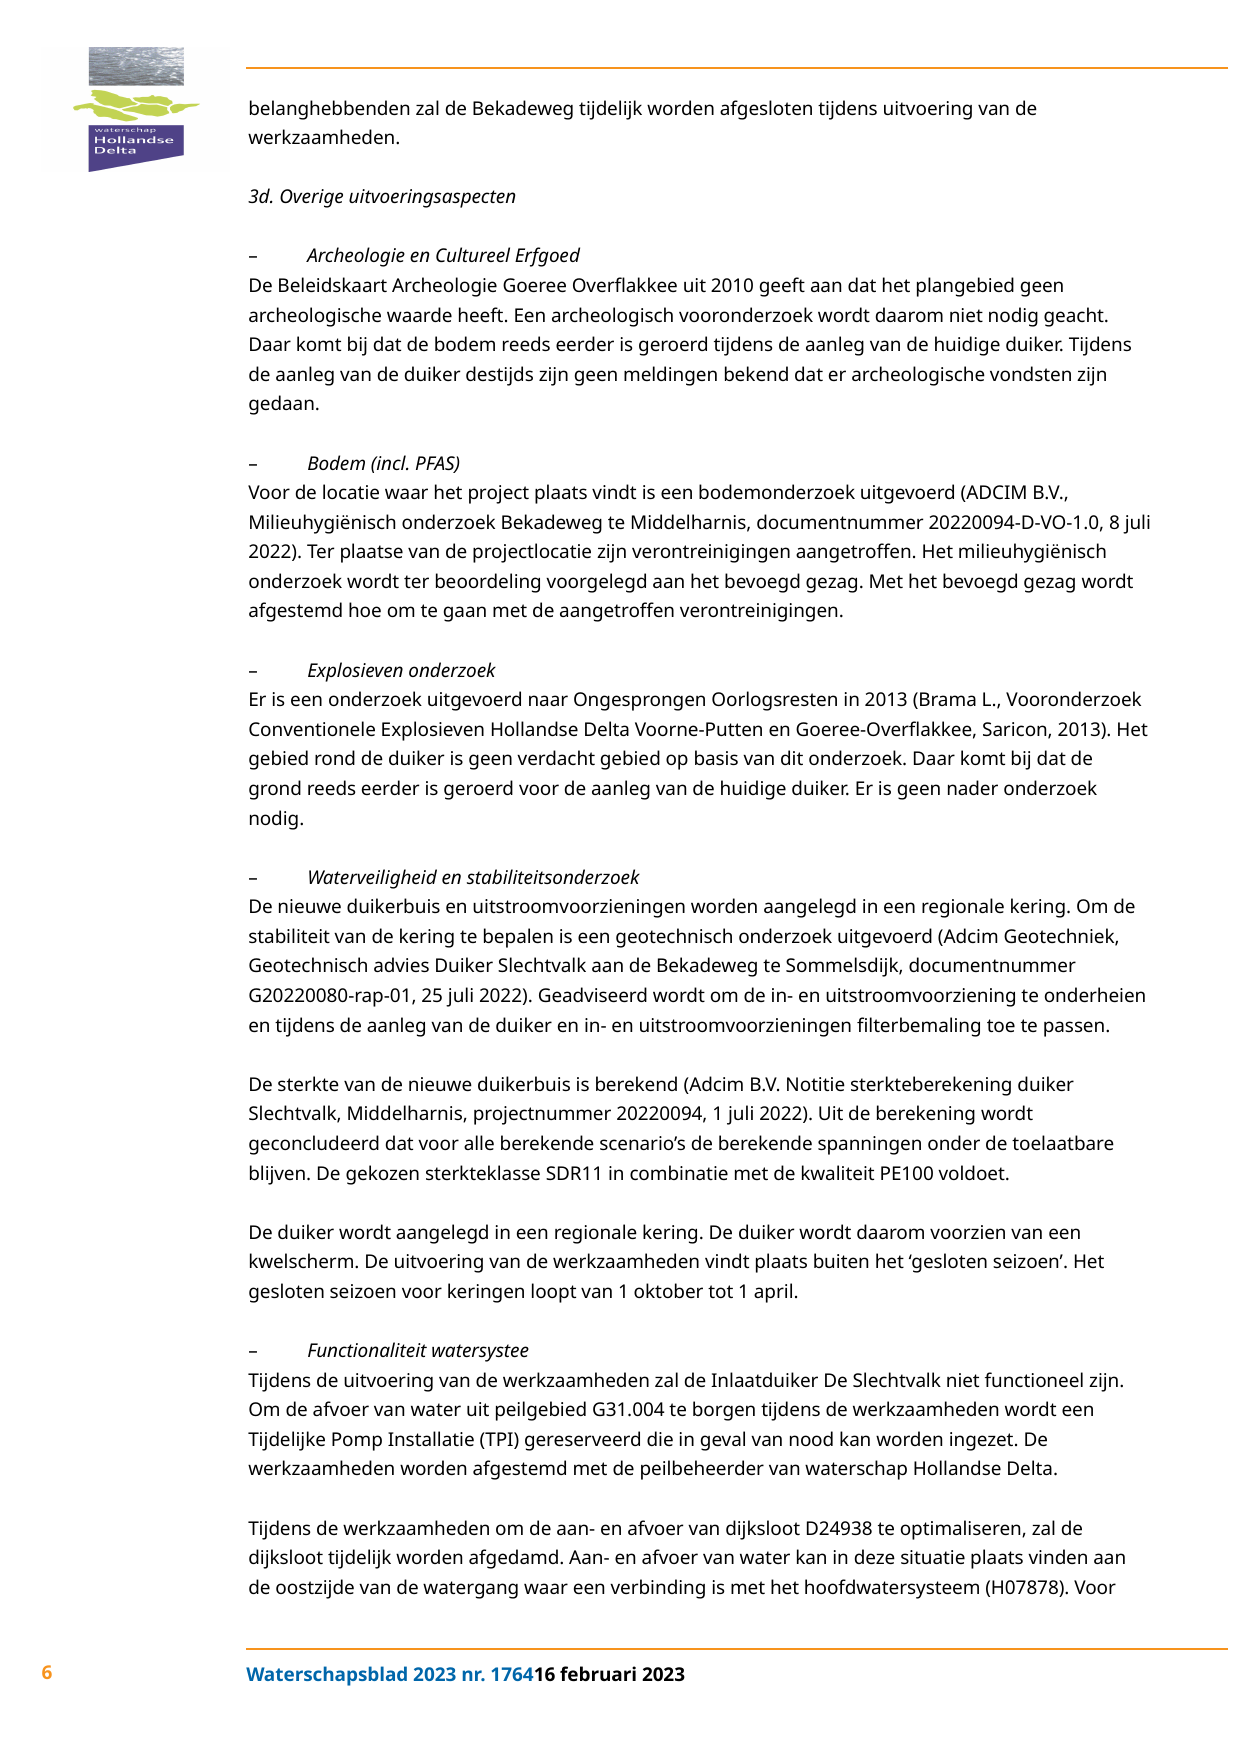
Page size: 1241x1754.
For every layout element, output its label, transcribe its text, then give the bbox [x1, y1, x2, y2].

text 3d. Overige uitvoeringsaspecten [248, 183, 1152, 209]
list Explosieven onderzoek [248, 657, 1152, 683]
text De duiker wordt aangelegd in een regionale kering. De duiker wordt daarom voorzien van een kwelscherm. De uitvoering van de werkzaamheden vindt plaats buiten het ‘gesloten seizoen’. Het gesloten seizoen voor keringen loopt van 1 oktober tot 1 april. [248, 1219, 1152, 1304]
picture [41, 47, 231, 172]
text Voor de locatie waar het project plaats vindt is een bodemonderzoek uitgevoerd (ADCIM B.V., Milieuhygiënisch onderzoek Bekadeweg te Middelharnis, documentnummer 20220094-D-VO-1.0, 8 juli 2022). Ter plaatse van de projectlocatie zijn verontreinigingen aangetroffen. Het milieuhygiënisch onderzoek wordt ter beoordeling voorgelegd aan het bevoegd gezag. Met het bevoegd gezag wordt afgestemd hoe om te gaan met de aangetroffen verontreinigingen. [248, 479, 1152, 623]
text De Beleidskaart Archeologie Goeree Overflakkee uit 2010 geeft aan dat het plangebied geen archeologische waarde heeft. Een archeologisch vooronderzoek wordt daarom niet nodig geacht. Daar komt bij dat de bodem reeds eerder is geroerd tijdens de aanleg van de huidige duiker. Tijdens de aanleg van de duiker destijds zijn geen meldingen bekend dat er archeologische vondsten zijn gedaan. [248, 272, 1152, 416]
list Bodem (incl. PFAS) [248, 450, 1152, 476]
text Er is een onderzoek uitgevoerd naar Ongesprongen Oorlogsresten in 2013 (Brama L., Vooronderzoek Conventionele Explosieven Hollandse Delta Voorne-Putten en Goeree-Overflakkee, Saricon, 2013). Het gebied rond de duiker is geen verdacht gebied op basis van dit onderzoek. Daar komt bij dat de grond reeds eerder is geroerd voor de aanleg van de huidige duiker. Er is geen nader onderzoek nodig. [248, 686, 1152, 831]
text belanghebbenden zal de Bekadeweg tijdelijk worden afgesloten tijdens uitvoering van de werkzaamheden. [248, 95, 1152, 150]
text De sterkte van de nieuwe duikerbuis is berekend (Adcim B.V. Notitie sterkteberekening duiker Slechtvalk, Middelharnis, projectnummer 20220094, 1 juli 2022). Uit de berekening wordt geconcludeerd dat voor alle berekende scenario’s de berekende spanningen onder de toelaatbare blijven. De gekozen sterkteklasse SDR11 in combinatie met de kwaliteit PE100 voldoet. [248, 1071, 1152, 1186]
text Tijdens de uitvoering van de werkzaamheden zal de Inlaatduiker De Slechtvalk niet functioneel zijn. Om de afvoer van water uit peilgebied G31.004 te borgen tijdens de werkzaamheden wordt een Tijdelijke Pomp Installatie (TPI) gereserveerd die in geval van nood kan worden ingezet. De werkzaamheden worden afgestemd met de peilbeheerder van waterschap Hollandse Delta. [248, 1367, 1152, 1481]
list Waterveiligheid en stabiliteitsonderzoek [248, 864, 1152, 890]
text Tijdens de werkzaamheden om de aan- en afvoer van dijksloot D24938 te optimaliseren, zal de dijksloot tijdelijk worden afgedamd. Aan- en afvoer van water kan in deze situatie plaats vinden aan de oostzijde van de watergang waar een verbinding is met het hoofdwatersysteem (H07878). Voor [248, 1515, 1152, 1600]
text De nieuwe duikerbuis en uitstroomvoorzieningen worden aangelegd in een regionale kering. Om de stabiliteit van de kering te bepalen is een geotechnisch onderzoek uitgevoerd (Adcim Geotechniek, Geotechnisch advies Duiker Slechtvalk aan de Bekadeweg te Sommelsdijk, documentnummer G20220080-rap-01, 25 juli 2022). Geadviseerd wordt om de in- en uitstroomvoorziening te onderheien en tijdens de aanleg van de duiker en in- en uitstroomvoorzieningen filterbemaling toe te passen. [248, 893, 1152, 1038]
list Archeologie en Cultureel Erfgoed [248, 243, 1152, 268]
list Functionaliteit watersystee [248, 1337, 1152, 1363]
